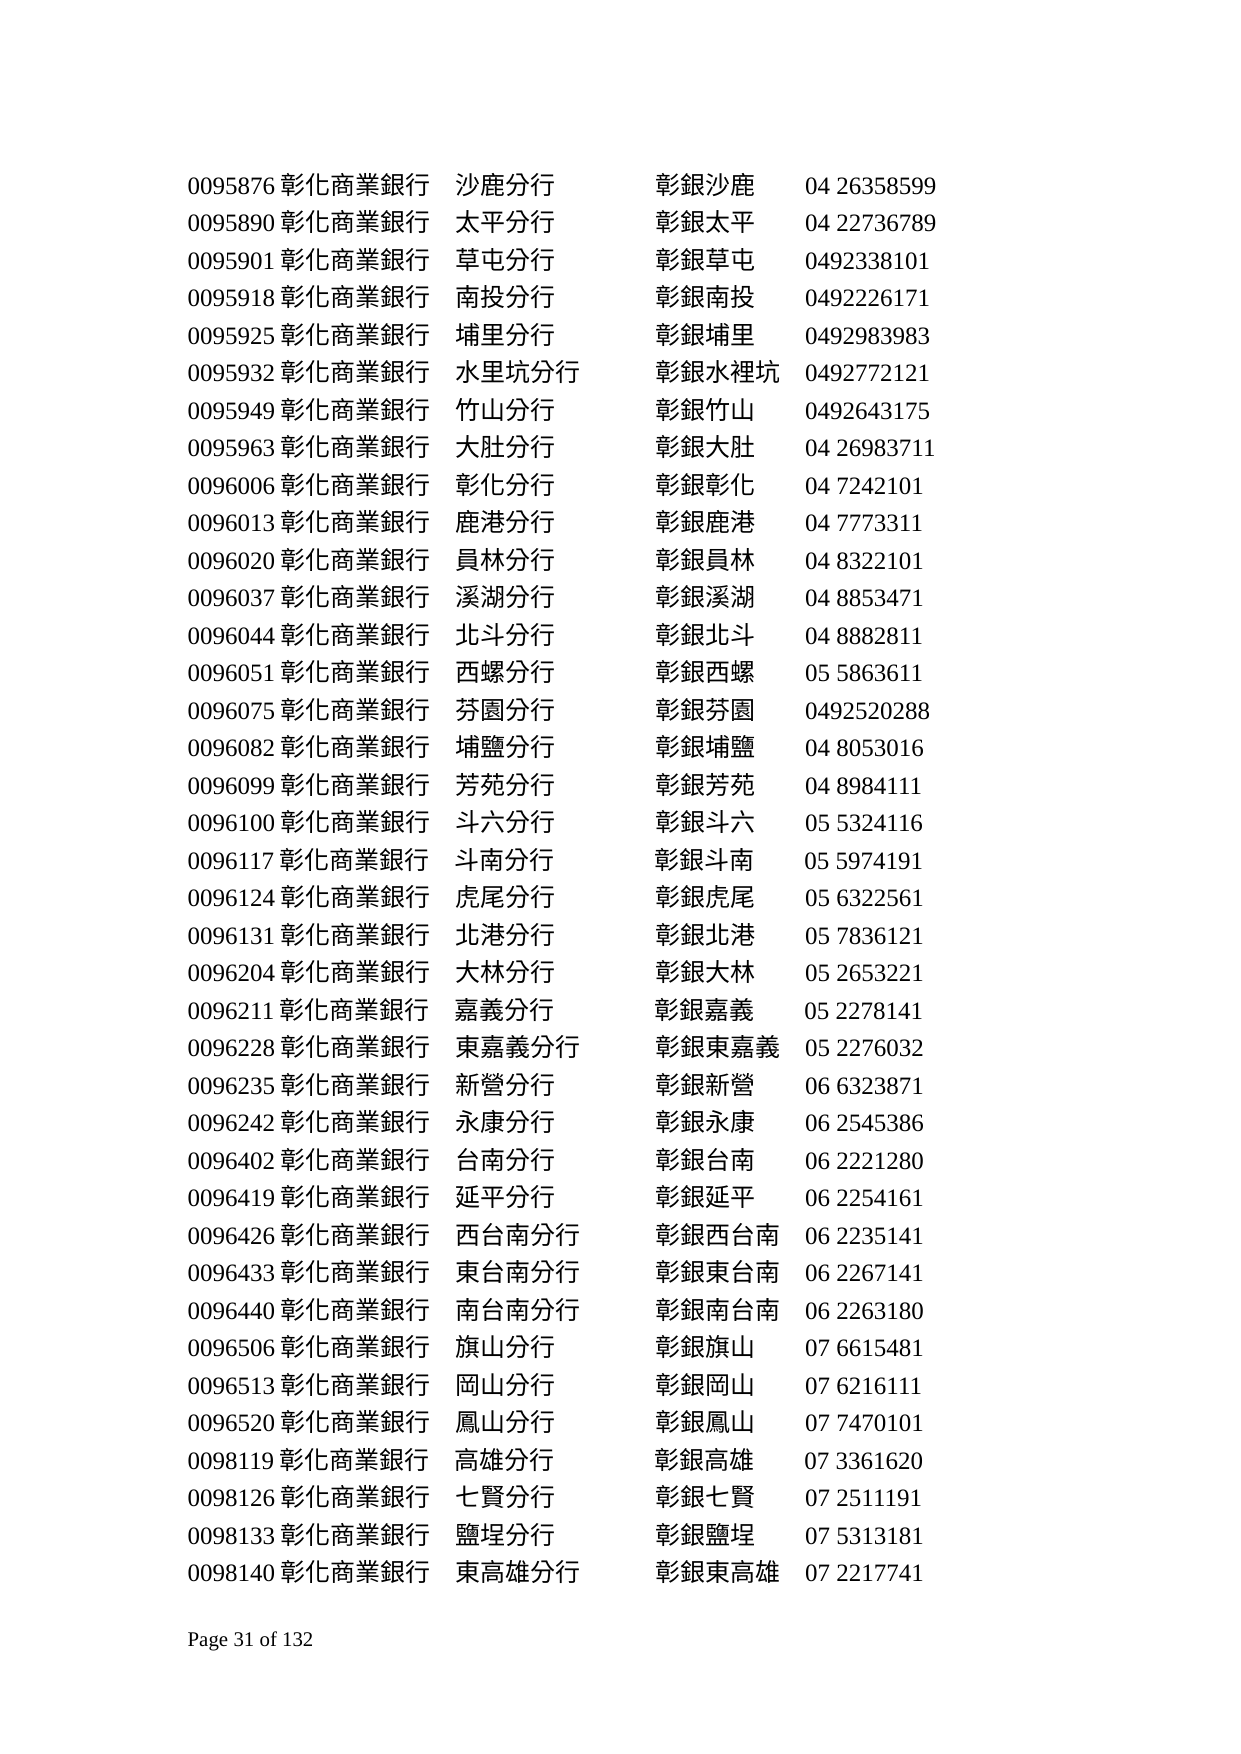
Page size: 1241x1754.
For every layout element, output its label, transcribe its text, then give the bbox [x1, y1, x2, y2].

text 0098133彰化商業銀行 鹽埕分行 彰銀鹽埕 07 5313181 [187, 1514, 1053, 1552]
text 0096006彰化商業銀行 彰化分行 彰銀彰化 04 7242101 [187, 464, 1053, 502]
text 0096520彰化商業銀行 鳳山分行 彰銀鳳山 07 7470101 [187, 1402, 1053, 1439]
text 0096020彰化商業銀行 員林分行 彰銀員林 04 8322101 [187, 539, 1053, 577]
text 0096506彰化商業銀行 旗山分行 彰銀旗山 07 6615481 [187, 1327, 1053, 1364]
text 0095925彰化商業銀行 埔里分行 彰銀埔里 0492983983 [187, 314, 1053, 352]
text 0095918彰化商業銀行 南投分行 彰銀南投 0492226171 [187, 277, 1053, 314]
text 0095901彰化商業銀行 草屯分行 彰銀草屯 0492338101 [187, 239, 1053, 277]
text 0095890彰化商業銀行 太平分行 彰銀太平 04 22736789 [187, 202, 1053, 239]
text 0096513彰化商業銀行 岡山分行 彰銀岡山 07 6216111 [187, 1364, 1053, 1402]
text 0096440彰化商業銀行 南台南分行 彰銀南台南 06 2263180 [187, 1289, 1053, 1327]
text 0096044彰化商業銀行 北斗分行 彰銀北斗 04 8882811 [187, 614, 1053, 652]
text 0096075彰化商業銀行 芬園分行 彰銀芬園 0492520288 [187, 689, 1053, 727]
text 0095932彰化商業銀行 水里坑分行 彰銀水裡坑 0492772121 [187, 352, 1053, 389]
text 0098119彰化商業銀行 高雄分行 彰銀高雄 07 3361620 [187, 1439, 1053, 1477]
text 0096235彰化商業銀行 新營分行 彰銀新營 06 6323871 [187, 1064, 1053, 1102]
text 0095876彰化商業銀行 沙鹿分行 彰銀沙鹿 04 26358599 [187, 164, 1053, 202]
text 0096426彰化商業銀行 西台南分行 彰銀西台南 06 2235141 [187, 1214, 1053, 1252]
text 0096037彰化商業銀行 溪湖分行 彰銀溪湖 04 8853471 [187, 577, 1053, 614]
text 0096204彰化商業銀行 大林分行 彰銀大林 05 2653221 [187, 952, 1053, 989]
text 0095963彰化商業銀行 大肚分行 彰銀大肚 04 26983711 [187, 427, 1053, 464]
text 0096051彰化商業銀行 西螺分行 彰銀西螺 05 5863611 [187, 652, 1053, 689]
text 0096433彰化商業銀行 東台南分行 彰銀東台南 06 2267141 [187, 1252, 1053, 1289]
text 0095949彰化商業銀行 竹山分行 彰銀竹山 0492643175 [187, 389, 1053, 427]
text 0096211彰化商業銀行 嘉義分行 彰銀嘉義 05 2278141 [187, 989, 1053, 1027]
text 0096100彰化商業銀行 斗六分行 彰銀斗六 05 5324116 [187, 802, 1053, 839]
text 0096131彰化商業銀行 北港分行 彰銀北港 05 7836121 [187, 914, 1053, 952]
text 0096402彰化商業銀行 台南分行 彰銀台南 06 2221280 [187, 1139, 1053, 1177]
text 0098126彰化商業銀行 七賢分行 彰銀七賢 07 2511191 [187, 1477, 1053, 1514]
text 0096099彰化商業銀行 芳苑分行 彰銀芳苑 04 8984111 [187, 764, 1053, 802]
text 0096242彰化商業銀行 永康分行 彰銀永康 06 2545386 [187, 1102, 1053, 1139]
text 0096013彰化商業銀行 鹿港分行 彰銀鹿港 04 7773311 [187, 502, 1053, 539]
text 0096117彰化商業銀行 斗南分行 彰銀斗南 05 5974191 [187, 839, 1053, 877]
text 0096082彰化商業銀行 埔鹽分行 彰銀埔鹽 04 8053016 [187, 727, 1053, 764]
text 0096228彰化商業銀行 東嘉義分行 彰銀東嘉義 05 2276032 [187, 1027, 1053, 1064]
text 0098140彰化商業銀行 東高雄分行 彰銀東高雄 07 2217741 [187, 1552, 1053, 1589]
text 0096419彰化商業銀行 延平分行 彰銀延平 06 2254161 [187, 1177, 1053, 1214]
text 0096124彰化商業銀行 虎尾分行 彰銀虎尾 05 6322561 [187, 877, 1053, 914]
